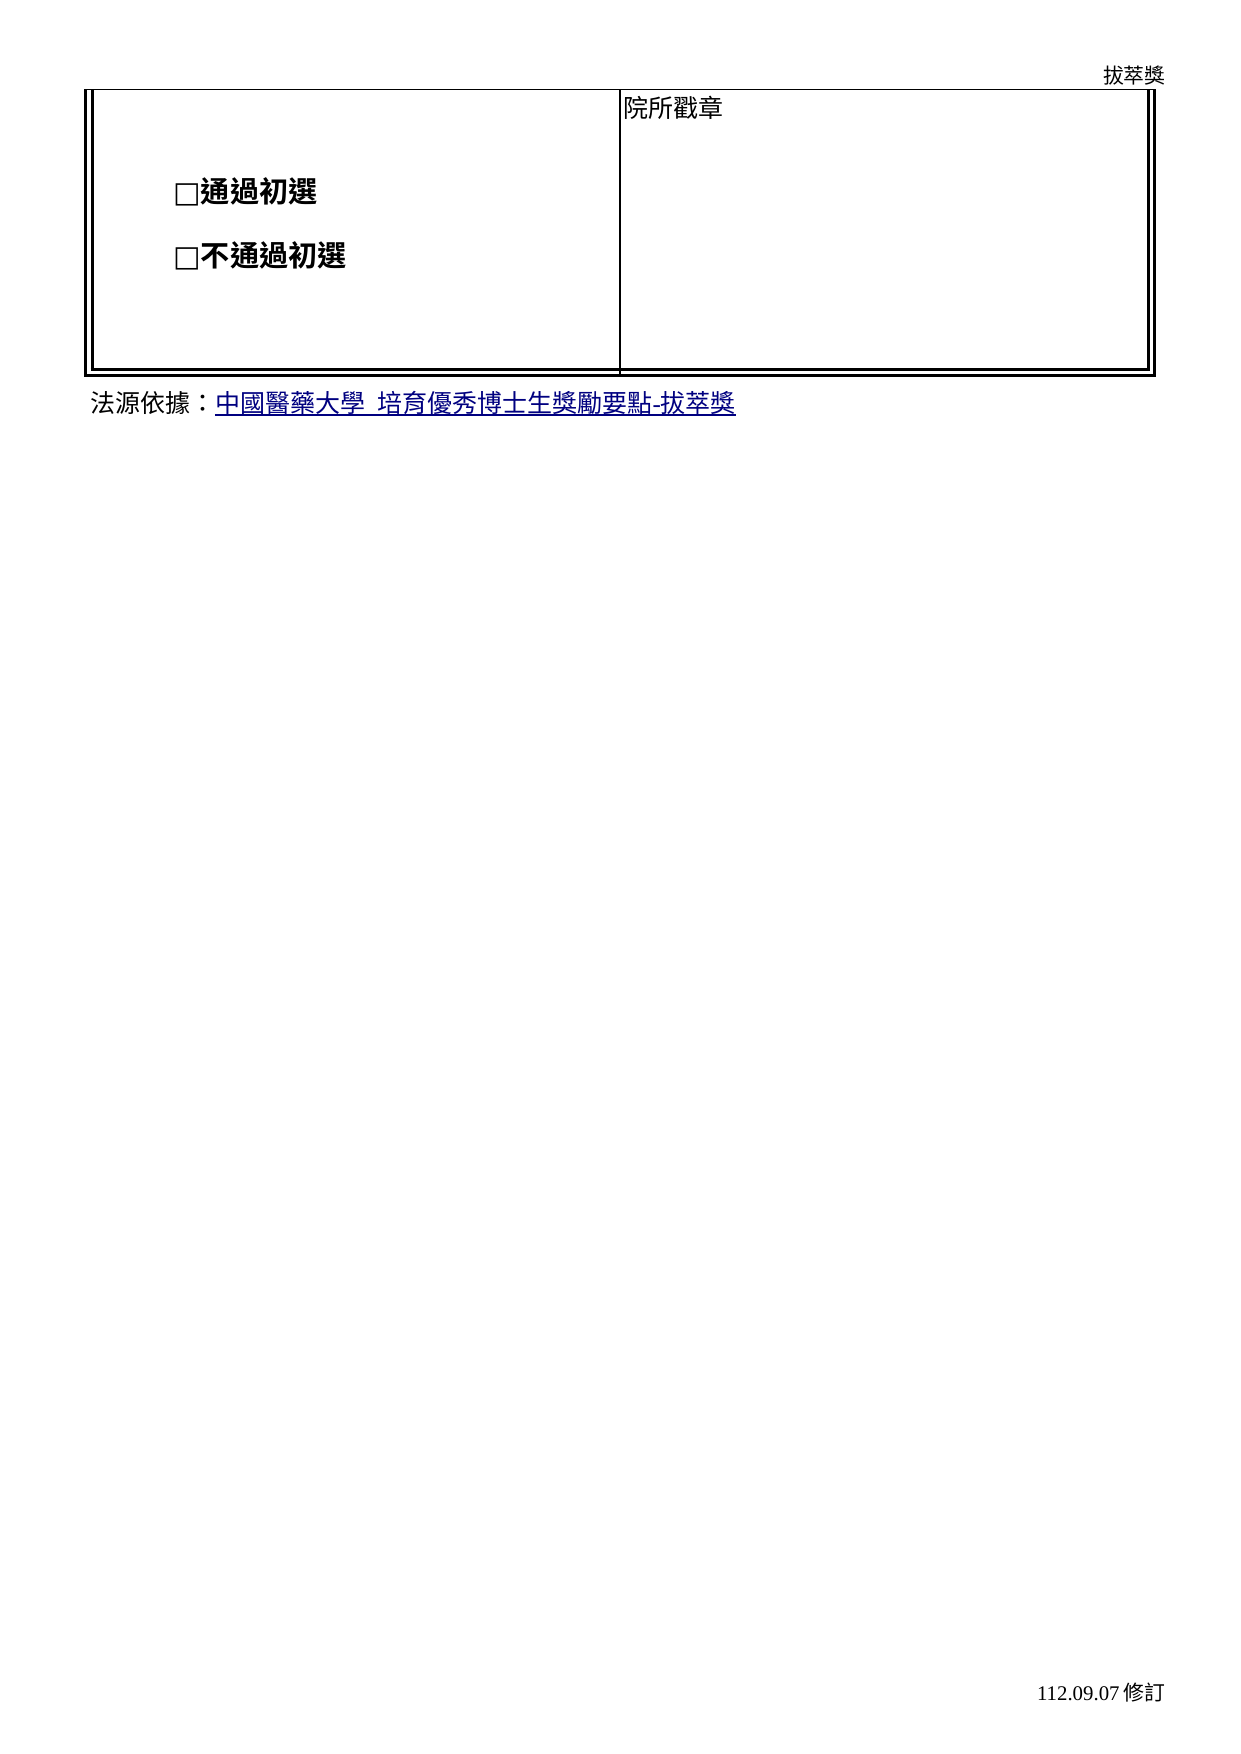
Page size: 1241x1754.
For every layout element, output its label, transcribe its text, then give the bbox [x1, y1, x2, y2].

table_cell □通過初選 □不通過初選 [94, 90, 619, 367]
table_cell 院所戳章 [621, 90, 1147, 367]
text 法源依據：中國醫藥大學 培育優秀博士生獎勵要點-拔萃獎 [90, 383, 1165, 419]
